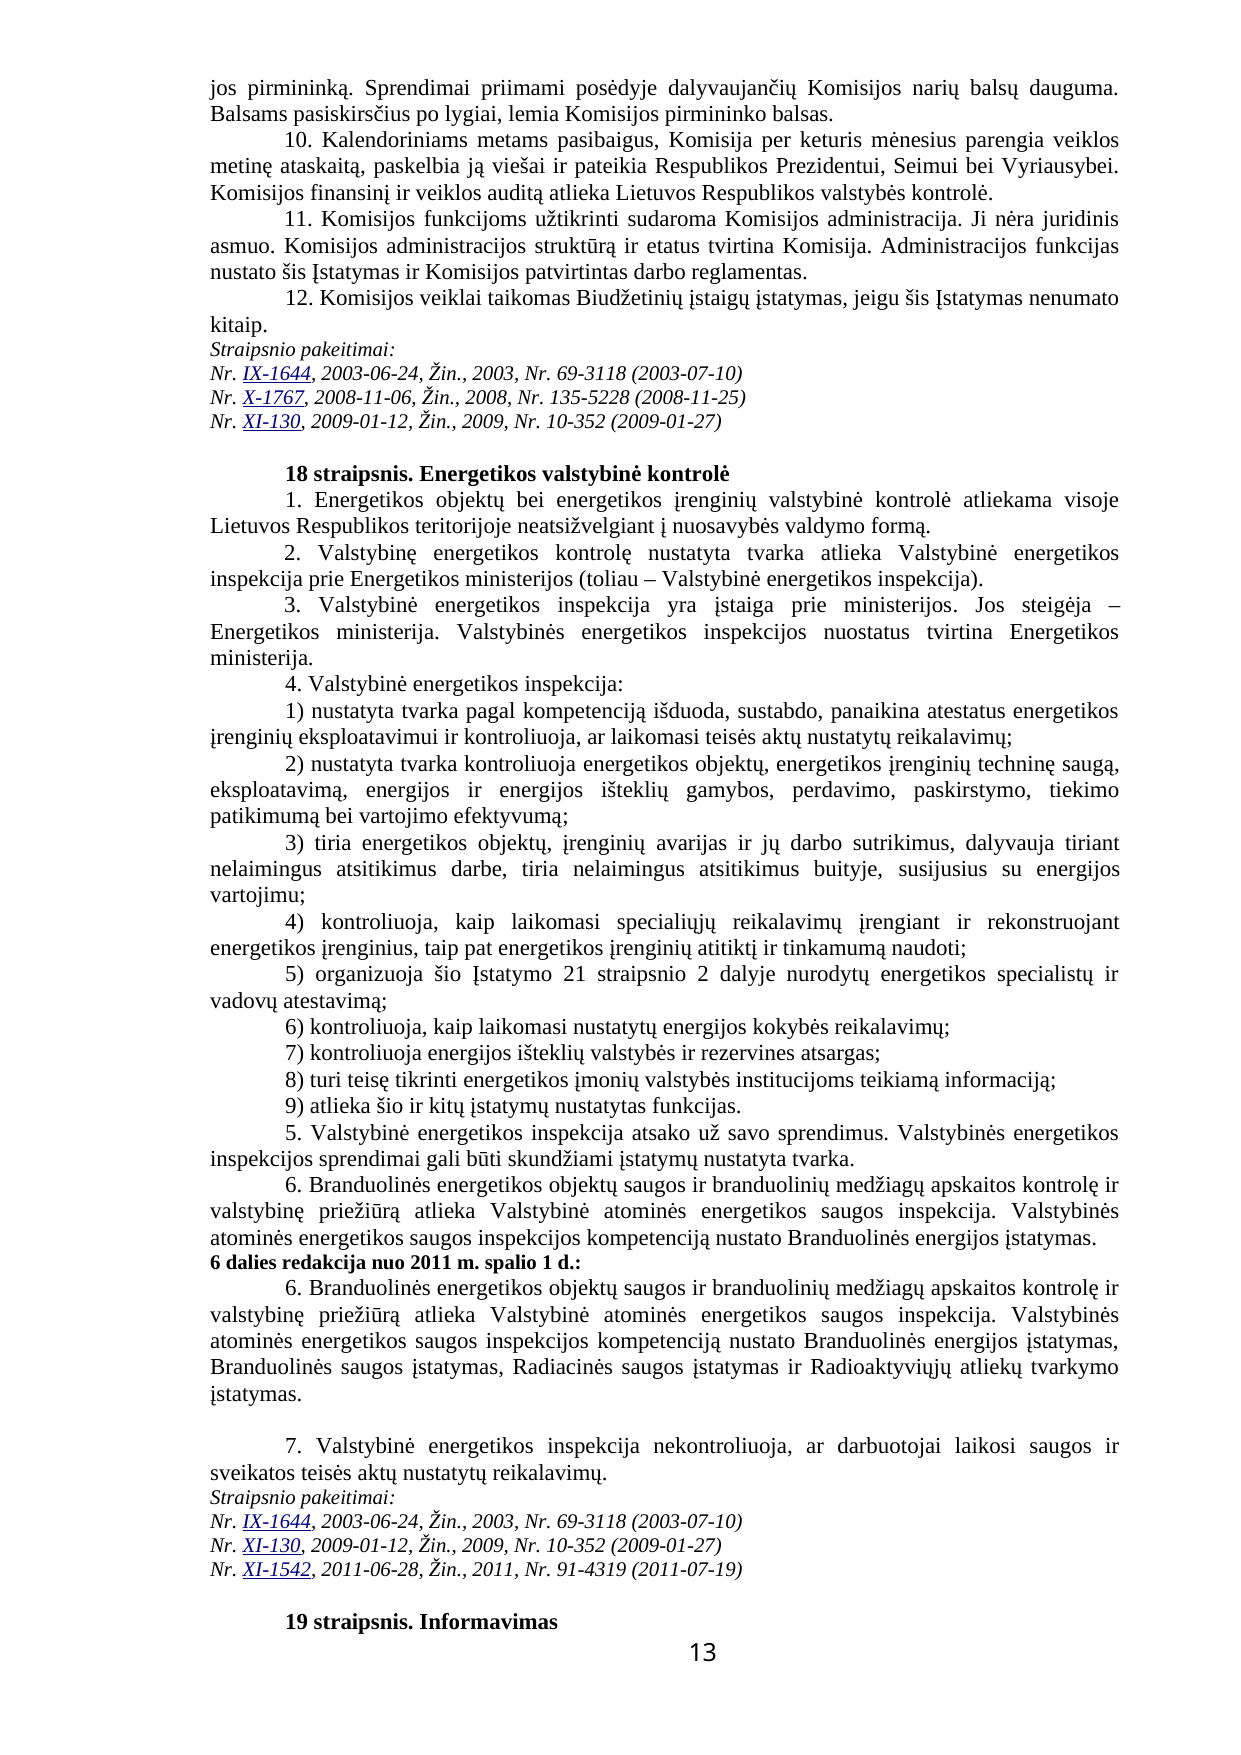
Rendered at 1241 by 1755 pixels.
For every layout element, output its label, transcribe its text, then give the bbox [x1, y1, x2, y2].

text 11. Komisijos funkcijoms užtikrinti sudaroma Komisijos administracija. Ji nėra juridinis asmuo. Komisijos administracijos struktūrą ir etatus tvirtina Komisija. Administracijos funkcijas nustato šis Įstatymas ir Komisijos patvirtintas darbo reglamentas. [210, 205, 1120, 284]
text Nr. XI-130, 2009-01-12, Žin., 2009, Nr. 10-352 (2009-01-27) [210, 1533, 1120, 1557]
text 7. Valstybinė energetikos inspekcija nekontroliuoja, ar darbuotojai laikosi saugos ir sveikatos teisės aktų nustatytų reikalavimų. [210, 1432, 1120, 1485]
text Straipsnio pakeitimai: [210, 1485, 1120, 1509]
text 6 dalies redakcija nuo 2011 m. spalio 1 d.: [210, 1250, 1120, 1274]
text 3. Valstybinė energetikos inspekcija yra įstaiga prie ministerijos. Jos steigėja – Energetikos ministerija. Valstybinės energetikos inspekcijos nuostatus tvirtina Energetikos ministerija. [210, 591, 1120, 671]
text 6) kontroliuoja, kaip laikomasi nustatytų energijos kokybės reikalavimų; [210, 1013, 1120, 1039]
text 1) nustatyta tvarka pagal kompetenciją išduoda, sustabdo, panaikina atestatus energetikos įrenginių eksploatavimui ir kontroliuoja, ar laikomasi teisės aktų nustatytų reikalavimų; [210, 697, 1120, 749]
text 5. Valstybinė energetikos inspekcija atsako už savo sprendimus. Valstybinės energetikos inspekcijos sprendimai gali būti skundžiami įstatymų nustatyta tvarka. [210, 1118, 1120, 1171]
text 1. Energetikos objektų bei energetikos įrenginių valstybinė kontrolė atliekama visoje Lietuvos Respublikos teritorijoje neatsižvelgiant į nuosavybės valdymo formą. [210, 486, 1120, 539]
text Nr. XI-130, 2009-01-12, Žin., 2009, Nr. 10-352 (2009-01-27) [210, 409, 1120, 433]
text Nr. X-1767, 2008-11-06, Žin., 2008, Nr. 135-5228 (2008-11-25) [210, 385, 1120, 409]
text 4) kontroliuoja, kaip laikomasi specialiųjų reikalavimų įrengiant ir rekonstruojant energetikos įrenginius, taip pat energetikos įrenginių atitiktį ir tinkamumą naudoti; [210, 908, 1120, 960]
text 9) atlieka šio ir kitų įstatymų nustatytas funkcijas. [210, 1092, 1120, 1118]
text jos pirmininką. Sprendimai priimami posėdyje dalyvaujančių Komisijos narių balsų dauguma. Balsams pasiskirsčius po lygiai, lemia Komisijos pirmininko balsas. [210, 73, 1120, 126]
text 2) nustatyta tvarka kontroliuoja energetikos objektų, energetikos įrenginių techninę saugą, eksploatavimą, energijos ir energijos išteklių gamybos, perdavimo, paskirstymo, tiekimo patikimumą bei vartojimo efektyvumą; [210, 749, 1120, 829]
text 7) kontroliuoja energijos išteklių valstybės ir rezervines atsargas; [210, 1039, 1120, 1066]
text Nr. IX-1644, 2003-06-24, Žin., 2003, Nr. 69-3118 (2003-07-10) [210, 361, 1120, 385]
text 2. Valstybinę energetikos kontrolę nustatyta tvarka atlieka Valstybinė energetikos inspekcija prie Energetikos ministerijos (toliau – Valstybinė energetikos inspekcija). [210, 539, 1120, 591]
text 6. Branduolinės energetikos objektų saugos ir branduolinių medžiagų apskaitos kontrolę ir valstybinę priežiūrą atlieka Valstybinė atominės energetikos saugos inspekcija. Valstybinės atominės energetikos saugos inspekcijos kompetenciją nustato Branduolinės energijos įstatymas. [210, 1171, 1120, 1250]
text 5) organizuoja šio Įstatymo 21 straipsnio 2 dalyje nurodytų energetikos specialistų ir vadovų atestavimą; [210, 960, 1120, 1013]
text 19 straipsnis. Informavimas [210, 1608, 1120, 1634]
text Nr. IX-1644, 2003-06-24, Žin., 2003, Nr. 69-3118 (2003-07-10) [210, 1509, 1120, 1533]
text Nr. XI-1542, 2011-06-28, Žin., 2011, Nr. 91-4319 (2011-07-19) [210, 1557, 1120, 1581]
text 3) tiria energetikos objektų, įrenginių avarijas ir jų darbo sutrikimus, dalyvauja tiriant nelaimingus atsitikimus darbe, tiria nelaimingus atsitikimus buityje, susijusius su energijos vartojimu; [210, 829, 1120, 908]
text 6. Branduolinės energetikos objektų saugos ir branduolinių medžiagų apskaitos kontrolę ir valstybinę priežiūrą atlieka Valstybinė atominės energetikos saugos inspekcija. Valstybinės atominės energetikos saugos inspekcijos kompetenciją nustato Branduolinės energijos įstatymas, Branduolinės saugos įstatymas, Radiacinės saugos įstatymas ir Radioaktyviųjų atliekų tvarkymo įstatymas. [210, 1274, 1120, 1406]
text 8) turi teisę tikrinti energetikos įmonių valstybės institucijoms teikiamą informaciją; [210, 1066, 1120, 1092]
text 12. Komisijos veiklai taikomas Biudžetinių įstaigų įstatymas, jeigu šis Įstatymas nenumato kitaip. [210, 284, 1120, 337]
text 10. Kalendoriniams metams pasibaigus, Komisija per keturis mėnesius parengia veiklos metinę ataskaitą, paskelbia ją viešai ir pateikia Respublikos Prezidentui, Seimui bei Vyriausybei. Komisijos finansinį ir veiklos auditą atlieka Lietuvos Respublikos valstybės kontrolė. [210, 126, 1120, 205]
text 18 straipsnis. Energetikos valstybinė kontrolė [210, 460, 1120, 486]
text Straipsnio pakeitimai: [210, 337, 1120, 361]
text 4. Valstybinė energetikos inspekcija: [210, 671, 1120, 697]
